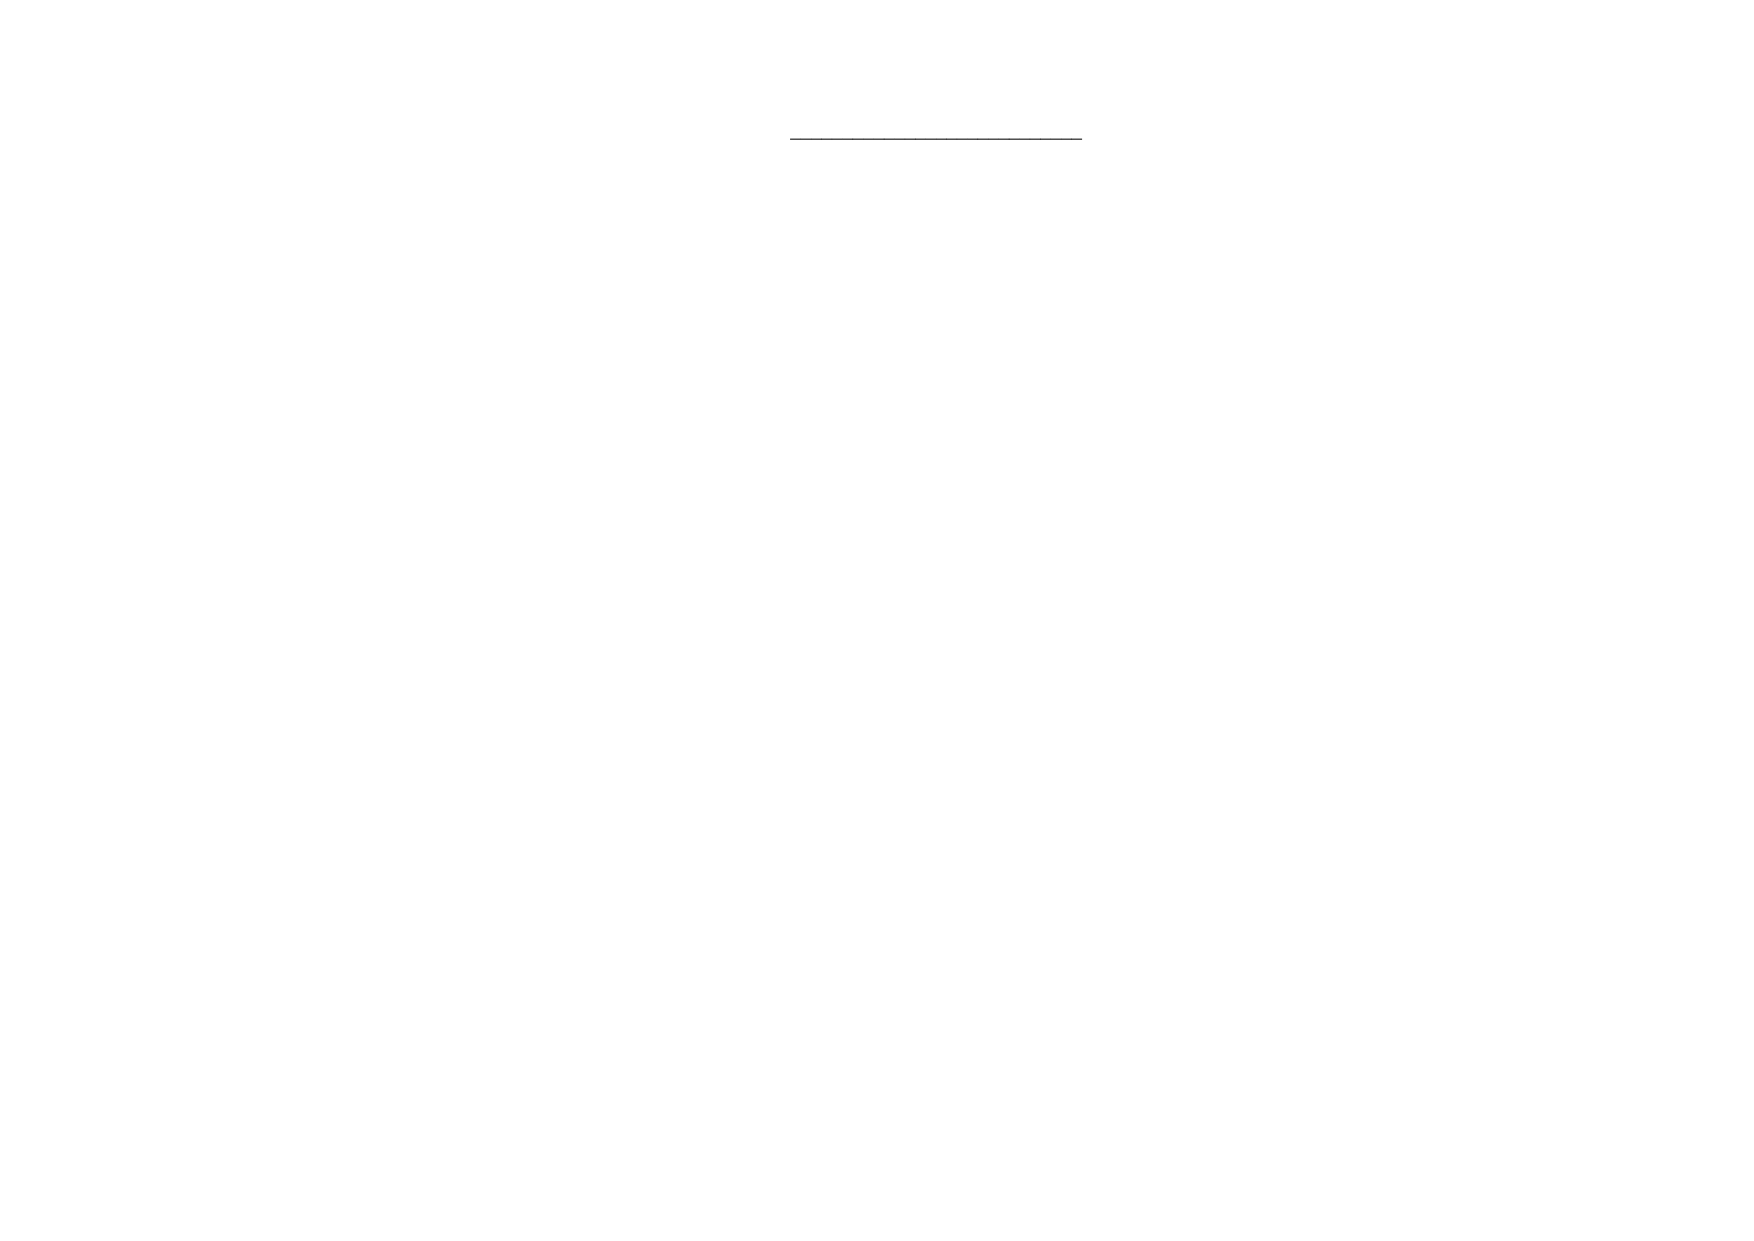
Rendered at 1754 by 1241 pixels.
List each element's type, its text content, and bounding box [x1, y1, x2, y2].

text ____________________________ [177, 118, 1695, 142]
